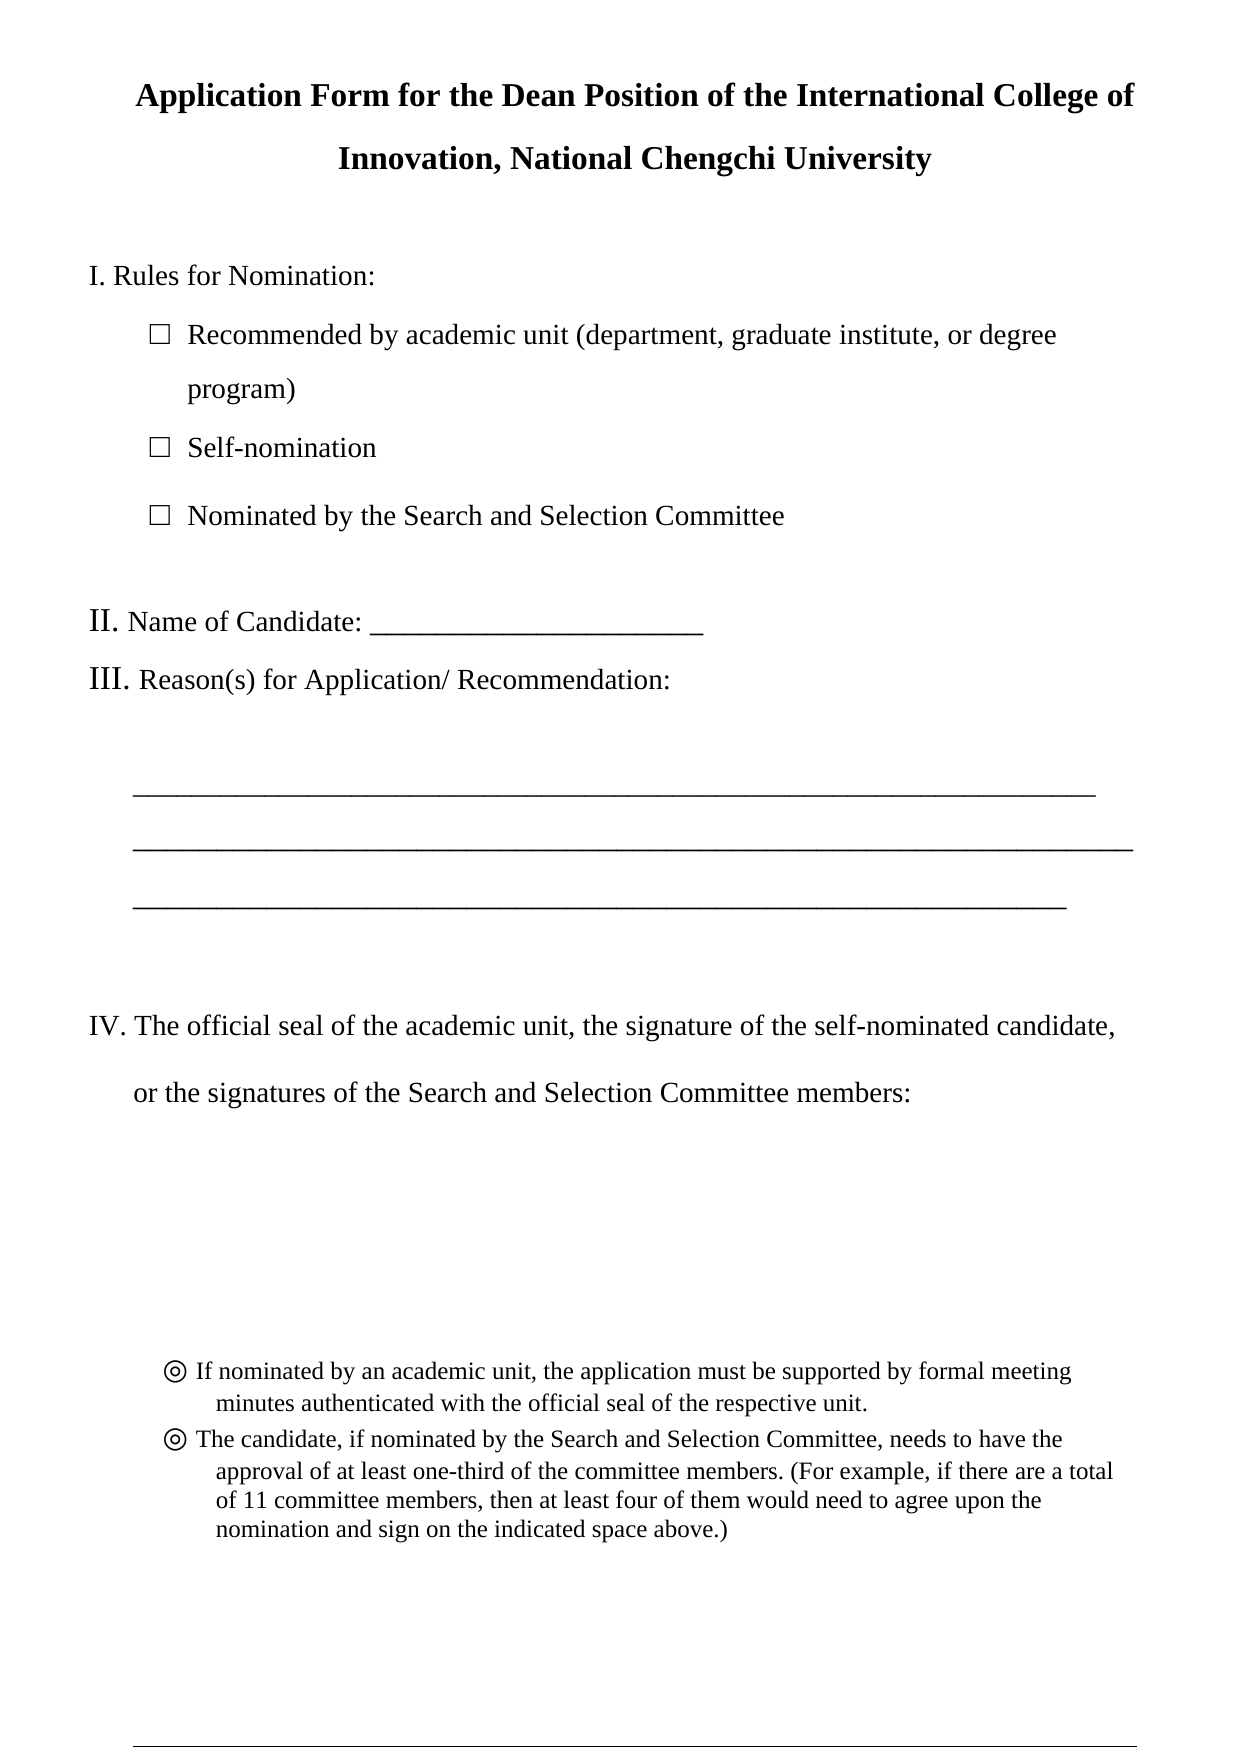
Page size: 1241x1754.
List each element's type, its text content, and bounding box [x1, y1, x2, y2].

text ____________________________________________________________________________________________________________________ [133, 816, 1137, 912]
text I. Rules for Nomination: [89, 258, 1137, 292]
text Application Form for the Dean Position of the International College of Innovation, National Chengchi University [133, 75, 1137, 177]
list Self-nomination [149, 421, 1137, 467]
text ◎ The candidate, if nominated by the Search and Selection Committee, needs to have the approval of at least one-third of the committee members. (For example, if there are a total of 11 committee members, then at least four of them would need to agree upon the nomination and sign on the indicated space above.) [162, 1416, 1137, 1542]
text IV. The official seal of the academic unit, the signature of the self-nominated candidate, or the signatures of the Search and Selection Committee members: [89, 1008, 1137, 1109]
list Recommended by academic unit (department, graduate institute, or degree program) [149, 309, 1137, 404]
list Nominated by the Search and Selection Committee [149, 489, 1137, 535]
text III. Reason(s) for Application/ Recommendation: [89, 658, 1137, 697]
text __________________________________________________________________ [88, 716, 1137, 799]
text ◎ If nominated by an academic unit, the application must be supported by formal meeting minutes authenticated with the official seal of the respective unit. [162, 1348, 1137, 1416]
text II. Name of Candidate: ____________________ [89, 601, 1137, 639]
